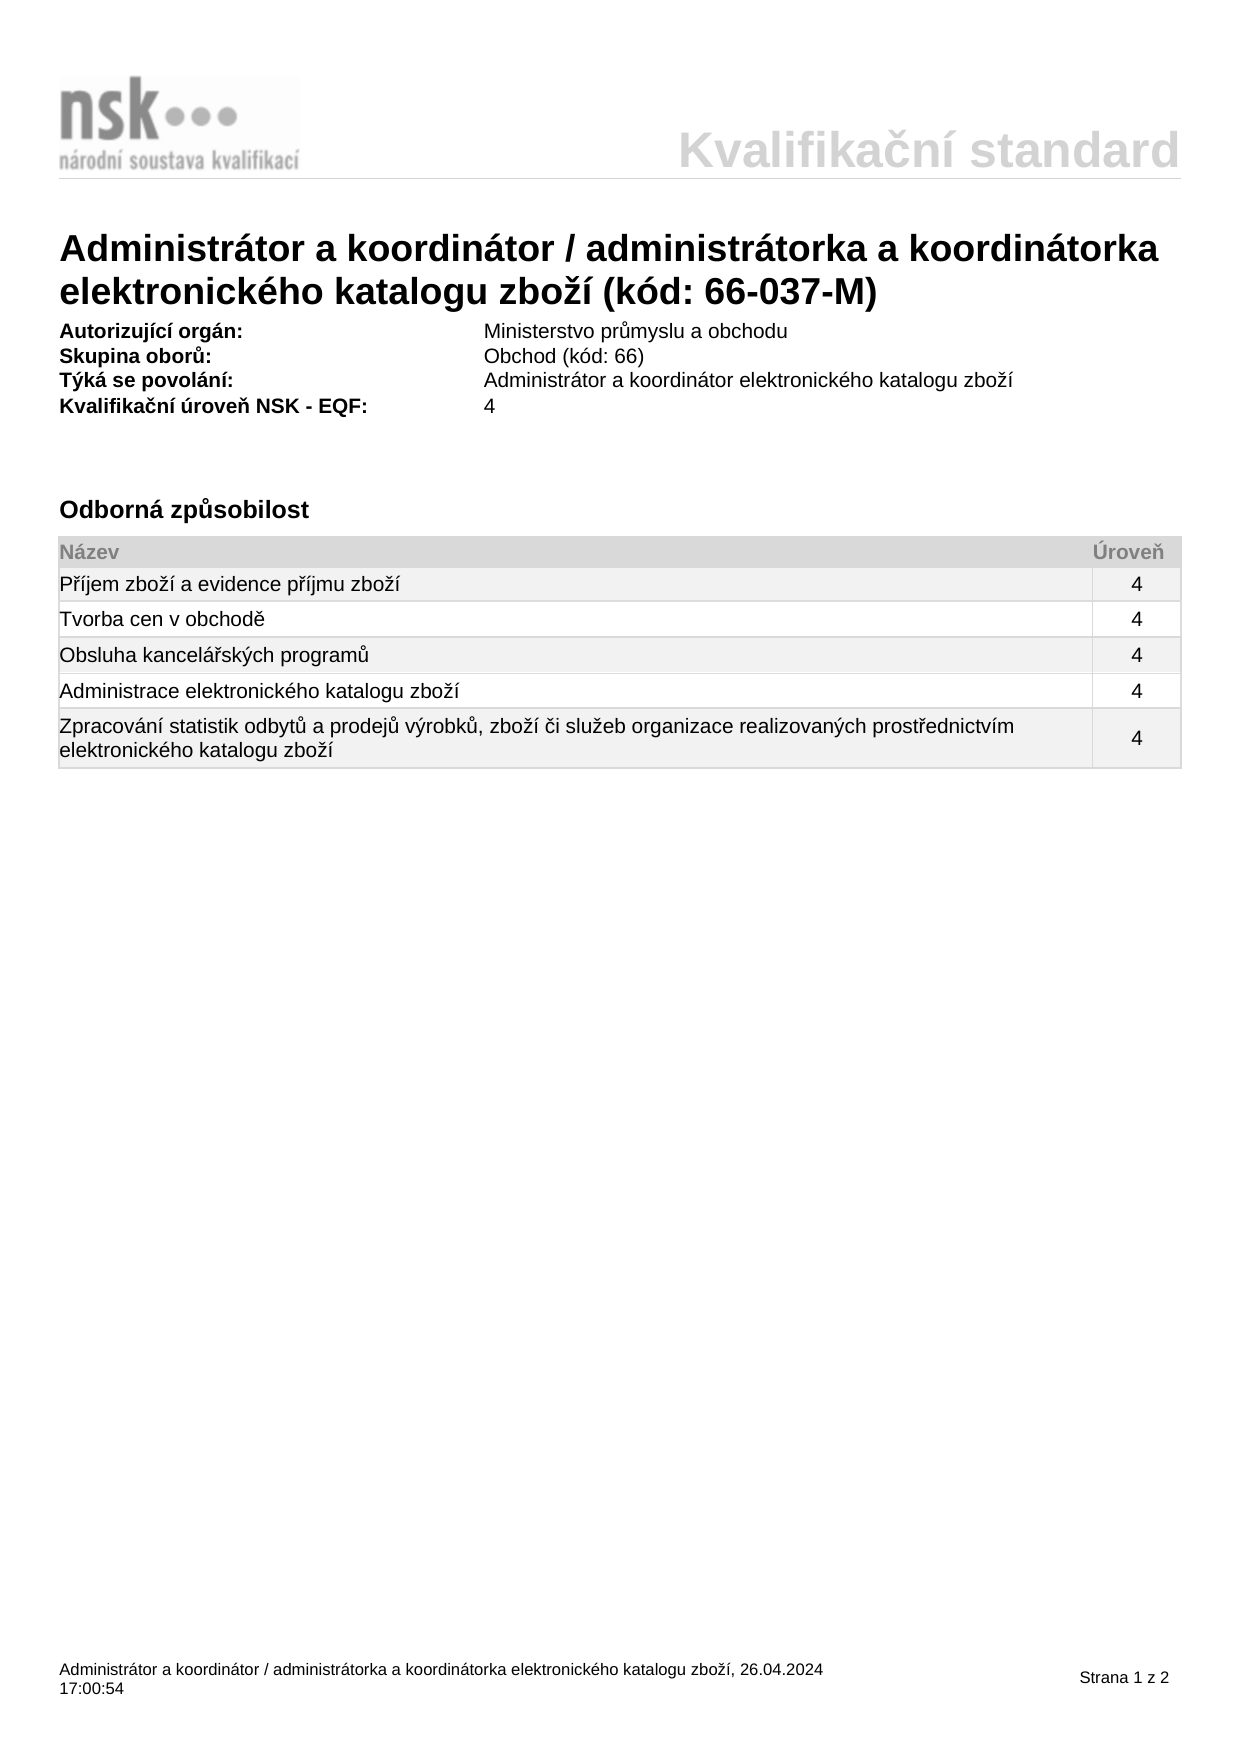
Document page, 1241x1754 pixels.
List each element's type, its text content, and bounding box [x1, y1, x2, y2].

table_cell Týká se povolání: [59, 368, 483, 392]
table_cell [1169, 524, 1181, 536]
table_cell Administrace elektronického katalogu zboží [60, 674, 1092, 707]
table_cell [862, 313, 1093, 319]
table_cell [620, 524, 626, 536]
table_cell [484, 1067, 620, 1364]
table_cell [862, 524, 1093, 536]
table_cell Název [60, 538, 1092, 566]
table_cell [1169, 1067, 1181, 1364]
table_cell 4 [1093, 638, 1180, 672]
table_cell 4 [1093, 568, 1180, 600]
table_cell [1093, 1364, 1169, 1659]
table_cell Příjem zboží a evidence příjmu zboží [60, 568, 1092, 600]
table_cell [1169, 1364, 1181, 1659]
table_cell [1093, 196, 1169, 224]
table_cell [862, 1067, 1093, 1364]
table_cell Administrátor a koordinátor / administrátorka a koordinátorka elektronického katalogu zboží, 26.04.2024 17:00:54 [59, 1660, 862, 1696]
table_cell [626, 769, 862, 1067]
table_cell Obchod (kód: 66) [484, 344, 1181, 368]
table_cell [626, 196, 862, 224]
picture [58, 59, 621, 172]
table_cell [1169, 196, 1181, 224]
table_cell Administrátor a koordinátor / administrátorka a koordinátorka elektronického katalogu zboží (kód: 66-037-M) [59, 224, 1181, 313]
table_cell [484, 524, 620, 536]
table_cell Tvorba cen v obchodě [60, 602, 1092, 636]
table_cell [484, 418, 620, 489]
table_cell [59, 1364, 483, 1659]
table_cell Zpracování statistik odbytů a prodejů výrobků, zboží či služeb organizace realizovaných prostřednictvím elektronického katalogu zboží [60, 709, 1092, 767]
table_cell Autorizující orgán: [59, 319, 483, 343]
table_cell 4 [1093, 674, 1180, 707]
table_cell [626, 524, 862, 536]
table_header [621, 59, 626, 172]
table_cell [484, 769, 620, 1067]
table_cell [862, 769, 1093, 1067]
table_cell [626, 1067, 862, 1364]
table_cell [862, 196, 1093, 224]
table_cell [1093, 524, 1169, 536]
table_cell [484, 172, 620, 178]
table_header Kvalifikační standard [626, 59, 1181, 178]
table_cell Úroveň [1093, 538, 1180, 566]
table_cell [1169, 418, 1181, 489]
table_cell [1093, 1067, 1169, 1364]
table_cell [862, 1364, 1093, 1659]
table_cell [626, 1364, 862, 1659]
table_cell [59, 196, 483, 224]
table_cell Kvalifikační úroveň NSK - EQF: [59, 394, 483, 417]
table_cell [59, 1067, 483, 1364]
table_cell [1093, 418, 1169, 489]
table_cell [1093, 769, 1169, 1067]
table_cell Ministerstvo průmyslu a obchodu [484, 319, 1181, 344]
table_cell [1169, 313, 1181, 319]
table_cell Obsluha kancelářských programů [60, 638, 1092, 672]
table_cell [620, 1364, 626, 1659]
table_cell [1169, 769, 1181, 1067]
table_cell [620, 418, 626, 489]
table_cell Strana 1 z 2 [862, 1660, 1169, 1696]
table_cell Odborná způsobilost [59, 490, 1181, 524]
table_cell [59, 524, 483, 536]
table_cell [1093, 313, 1169, 319]
table_cell [620, 1067, 626, 1364]
table_cell Skupina oborů: [59, 344, 483, 368]
table_cell [59, 769, 483, 1067]
table_cell [59, 172, 483, 178]
table_cell Administrátor a koordinátor elektronického katalogu zboží [484, 368, 1181, 393]
table_cell [59, 418, 483, 489]
table_cell [626, 313, 862, 319]
table_cell 4 [484, 394, 1181, 417]
table_cell 4 [1093, 709, 1180, 767]
table_cell [59, 313, 483, 319]
table_cell [620, 196, 626, 224]
table_cell [620, 769, 626, 1067]
table_cell [484, 196, 620, 224]
table_cell [1169, 1660, 1181, 1696]
table_cell 4 [1093, 602, 1180, 636]
table_cell [862, 418, 1093, 489]
table_cell [626, 418, 862, 489]
table_cell [484, 1364, 620, 1659]
table_cell [59, 179, 1181, 196]
table_cell [484, 313, 620, 319]
